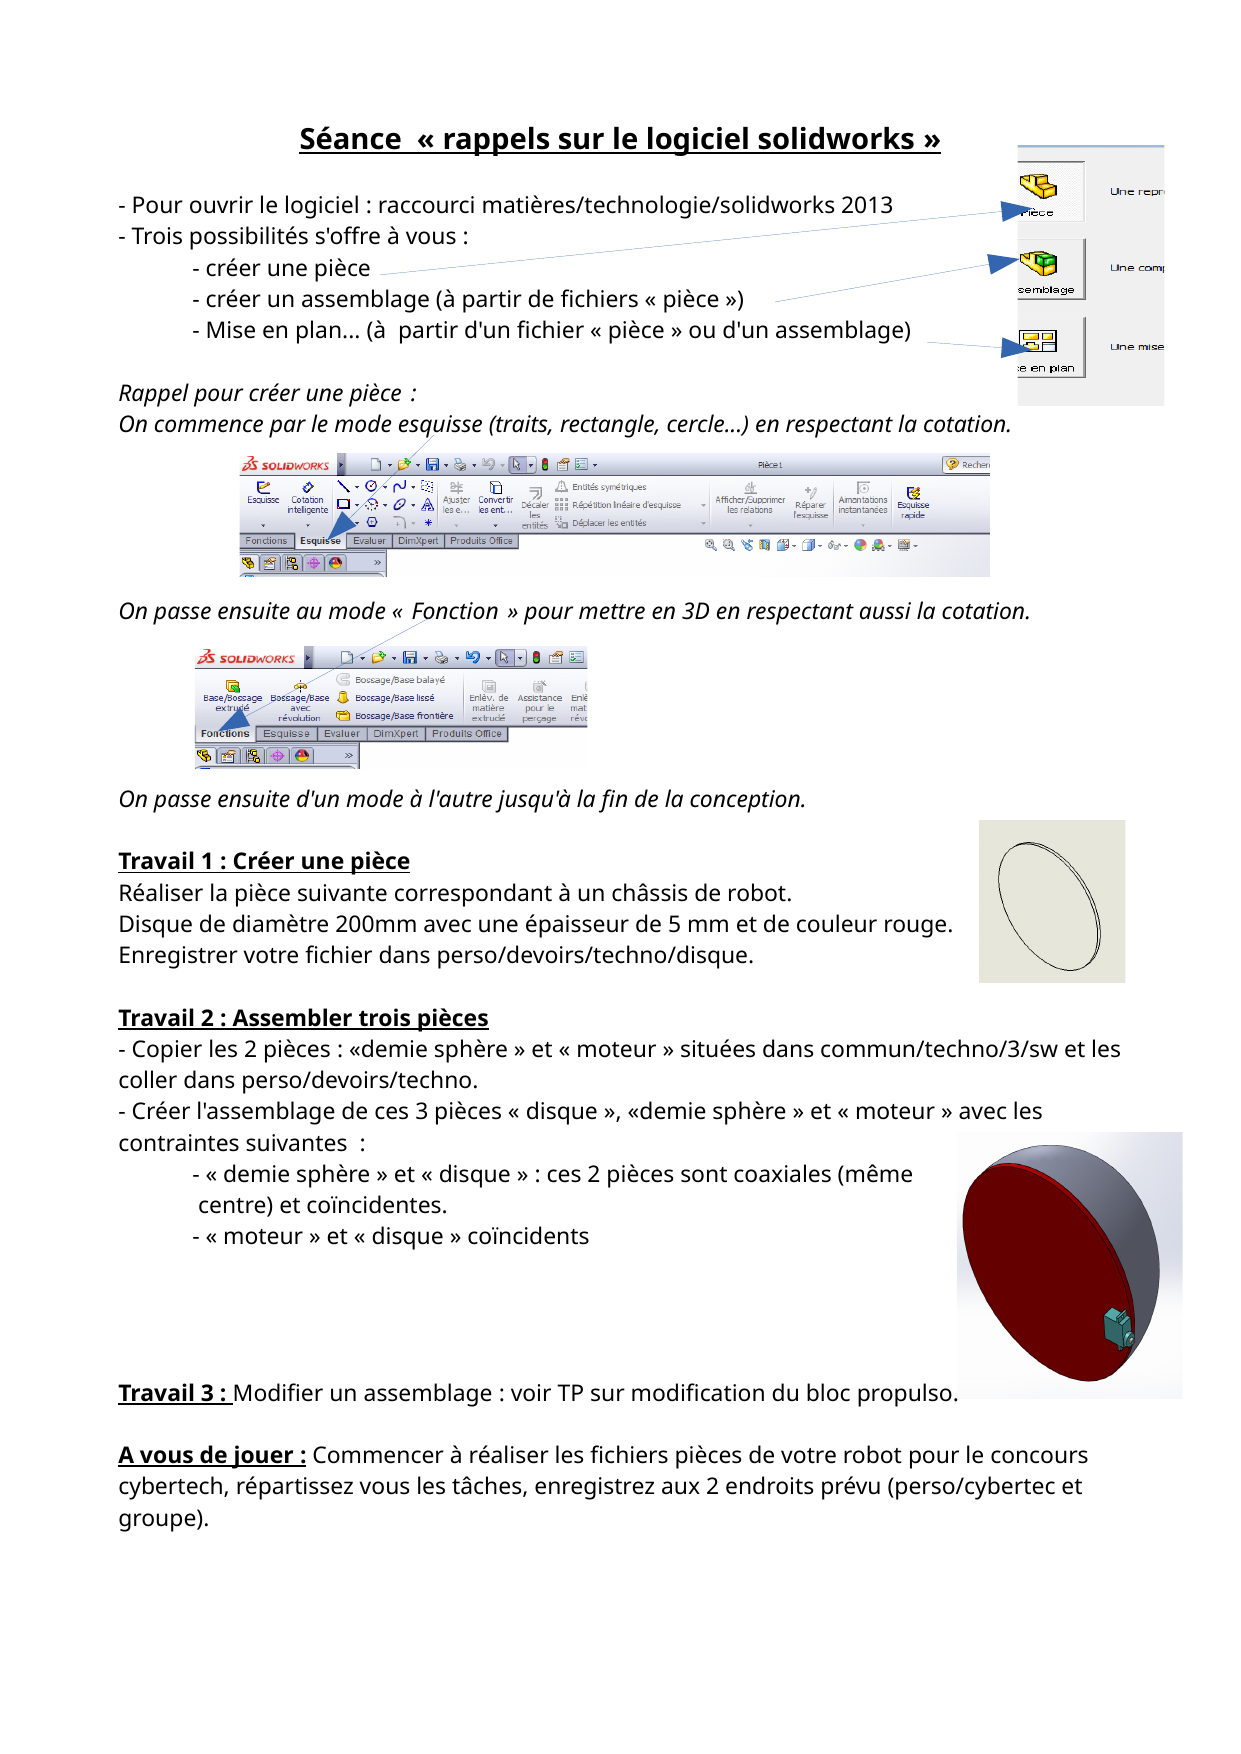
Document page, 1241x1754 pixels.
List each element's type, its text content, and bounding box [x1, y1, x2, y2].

picture [956, 1132, 1183, 1399]
text - Copier les 2 pièces : «demie sphère » et « moteur » situées dans commun/techno/3/sw et les coller dans perso/devoirs/techno. [118, 1033, 1122, 1095]
text - créer une pièce [192, 252, 1017, 283]
text [615, 220, 1017, 252]
text A vous de jouer : Commencer à réaliser les fichiers pièces de votre robot pour le concours cybertech, répartissez vous les tâches, enregistrez aux 2 endroits prévu (perso/cybertec et groupe). [118, 1439, 1122, 1533]
text Enregistrer votre fichier dans perso/devoirs/techno/disque. [118, 939, 999, 970]
text - créer un assemblage (à partir de fichiers « pièce ») [192, 283, 1017, 314]
text - Créer l'assemblage de ces 3 pièces « disque », «demie sphère » et « moteur » avec les contraintes suivantes : [118, 1095, 1122, 1158]
text centre) et coïncidentes. [192, 1189, 956, 1220]
text Travail 2 : Assembler trois pièces [118, 1002, 1122, 1033]
text Travail 3 : Modifier un assemblage : voir TP sur modification du bloc propulso. [118, 1377, 1122, 1408]
text On passe ensuite au mode « Fonction » pour mettre en 3D en respectant aussi la cotation. [118, 595, 1122, 627]
text Rappel pour créer une pièce : [118, 377, 1122, 408]
text - Trois possibilités s'offre à vous : [118, 220, 907, 252]
text Travail 1 : Créer une pièce [118, 845, 999, 877]
picture [1017, 145, 1105, 406]
text On passe ensuite d'un mode à l'autre jusqu'à la fin de la conception. [118, 783, 1122, 814]
text On commence par le mode esquisse (traits, rectangle, cercle...) en respectant la cotation. [118, 408, 1122, 439]
text Disque de diamètre 200mm avec une épaisseur de 5 mm et de couleur rouge. [118, 908, 999, 939]
text - « moteur » et « disque » coïncidents [192, 1220, 956, 1252]
text - « demie sphère » et « disque » : ces 2 pièces sont coaxiales (même [192, 1158, 956, 1189]
text - Pour ouvrir le logiciel : raccourci matières/technologie/solidworks 2013 [118, 189, 1017, 220]
text - Mise en plan... (à partir d'un fichier « pièce » ou d'un assemblage) [192, 314, 1017, 345]
picture [999, 820, 1126, 983]
text Réaliser la pièce suivante correspondant à un châssis de robot. [118, 877, 999, 908]
text [1105, 252, 1122, 283]
text Séance « rappels sur le logiciel solidworks » [118, 118, 1122, 158]
